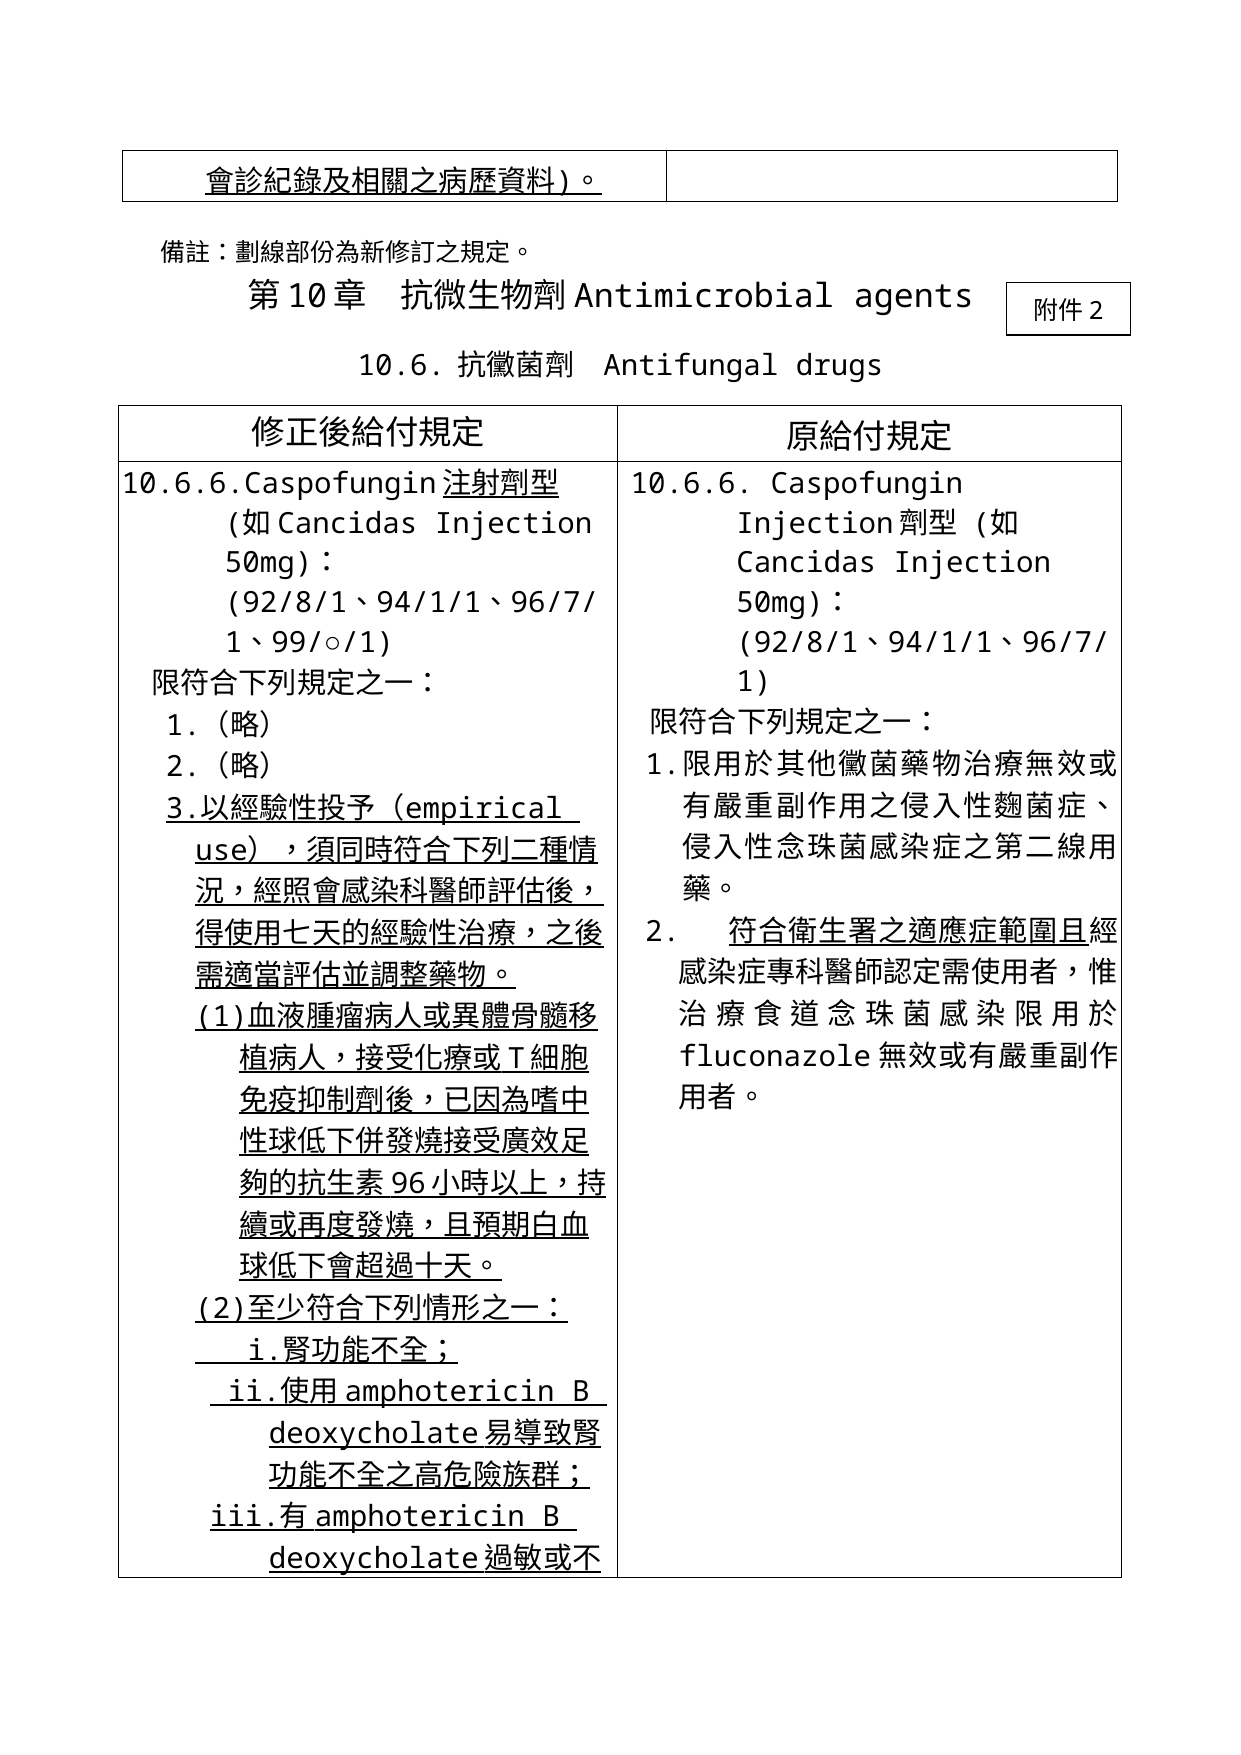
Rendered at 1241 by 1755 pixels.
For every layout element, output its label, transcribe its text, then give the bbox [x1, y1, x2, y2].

text 第10章 抗微生物劑Antimicrobial agents [100, 269, 1140, 317]
table_header 修正後給付規定 [119, 406, 617, 461]
table_cell [667, 151, 1117, 201]
table_cell 10.6.6.Caspofungin注射劑型 (如Cancidas Injection 50mg)：(92/8/1、94/1/1、96/7/1、99/○/1) 限符合下列規定之一： 1.（略） 2.（略） 3.以經驗性投予（empirical use），須同時符合下列二種情況，經照會感染科醫師評估後，得使用七天的經驗性治療，之後需適當評估並調整藥物。 (1)血液腫瘤病人或異體骨髓移植病人，接受化療或T細胞免疫抑制劑後，已因為嗜中性球低下併發燒接受廣效足夠的抗生素96小時以上，持續或再度發燒，且預期白血球低下會超過十天。 (2)至少符合下列情形之一： i.腎功能不全； ii.使用amphotericin B deoxycholate易導致腎功能不全之高危險族群； iii.有amphotericin B deoxycholate過敏或不 [119, 462, 617, 1577]
text 備註：劃線部份為新修訂之規定。 [160, 233, 1140, 269]
table_header 原給付規定 [618, 406, 1121, 461]
table_cell 會診紀錄及相關之病歷資料)。 [123, 151, 666, 201]
text 10.6. 抗黴菌劑 Antifungal drugs [100, 341, 1140, 384]
text 附件2 [1022, 291, 1114, 327]
text 第10章 抗微生物劑Antimicrobial agents [1007, 283, 1130, 334]
table_cell 10.6.6. Caspofungin Injection劑型 (如Cancidas Injection 50mg)：(92/8/1、94/1/1、96/7/1) 限符合下列規定之一： 1. 限用於其他黴菌藥物治療無效或有嚴重副作用之侵入性麴菌症、侵入性念珠菌感染症之第二線用藥。 2. 符合衛生署之適應症範圍且經感染症專科醫師認定需使用者，惟治療食道念珠菌感染限用於fluconazole無效或有嚴重副作用者。 [618, 462, 1121, 1577]
